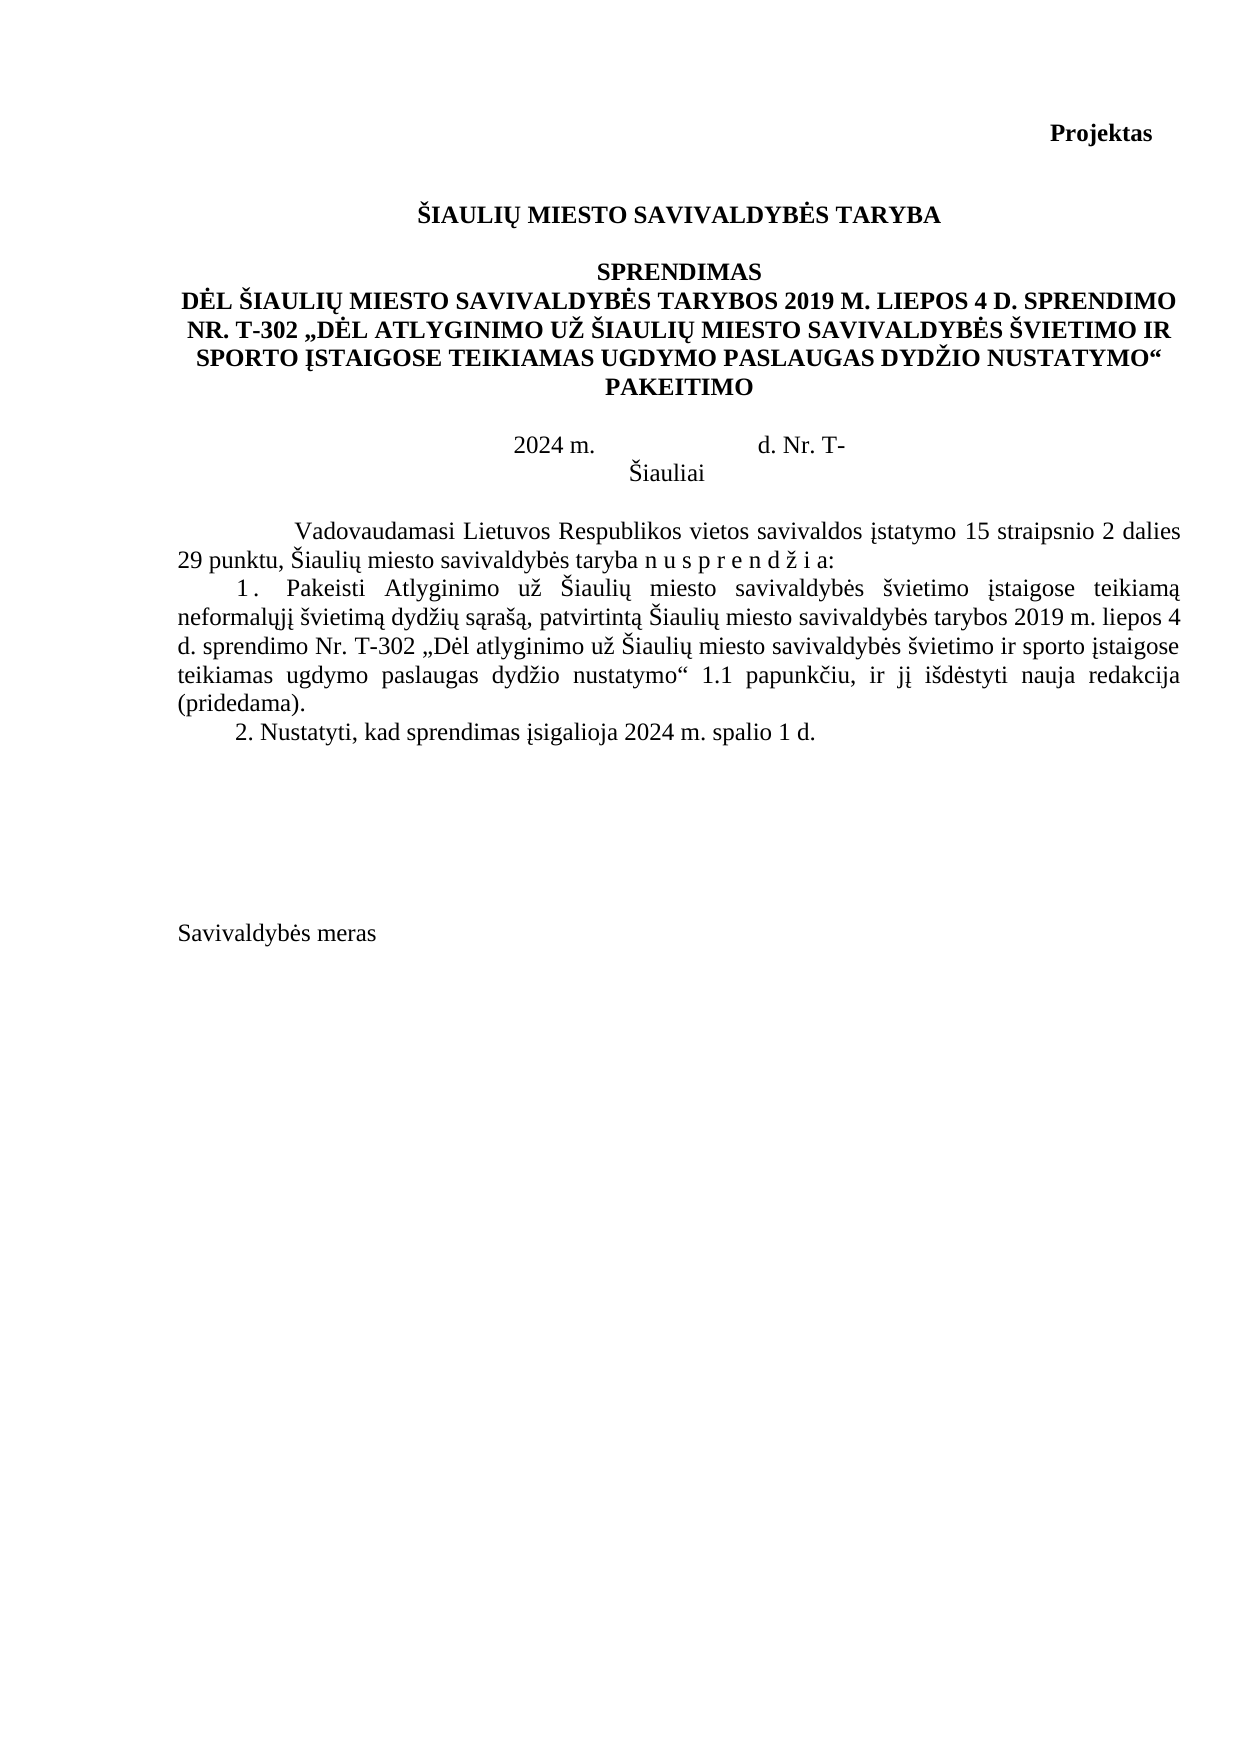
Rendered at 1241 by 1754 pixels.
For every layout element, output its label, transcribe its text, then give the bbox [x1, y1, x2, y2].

text Šiauliai [177, 458, 1181, 487]
subtitle 1. Pakeisti Atlyginimo už Šiaulių miesto savivaldybės švietimo įstaigose teikiamą neformalųjį švietimą dydžių sąrašą, patvirtintą Šiaulių miesto savivaldybės tarybos 2019 m. liepos 4 d. sprendimo Nr. T-302 „Dėl atlyginimo už Šiaulių miesto savivaldybės švietimo ir sporto įstaigose teikiamas ugdymo paslaugas dydžio nustatymo“ 1.1 papunkčiu, ir jį išdėstyti nauja redakcija (pridedama). [177, 573, 1181, 717]
text Vadovaudamasi Lietuvos Respublikos vietos savivaldos įstatymo 15 straipsnio 2 dalies 29 punktu, Šiaulių miesto savivaldybės taryba nusprendžia: [177, 516, 1181, 573]
text Projektas [177, 118, 1181, 147]
text ŠIAULIŲ MIESTO SAVIVALDYBĖS TARYBA [177, 200, 1181, 228]
text 2024 m. d. Nr. T- [177, 430, 1181, 458]
text 2. Nustatyti, kad sprendimas įsigalioja 2024 m. spalio 1 d. [177, 717, 1181, 746]
text DĖL ŠIAULIŲ MIESTO SAVIVALDYBĖS TARYBOS 2019 M. LIEPOS 4 D. SPRENDIMO NR. T-302 „DĖL ATLYGINIMO UŽ ŠIAULIŲ MIESTO SAVIVALDYBĖS ŠVIETIMO IR SPORTO ĮSTAIGOSE TEIKIAMAS UGDYMO PASLAUGAS DYDŽIO NUSTATYMO“ PAKEITIMO [177, 286, 1181, 401]
text Savivaldybės meras [177, 918, 1181, 947]
text SPRENDIMAS [177, 257, 1181, 286]
